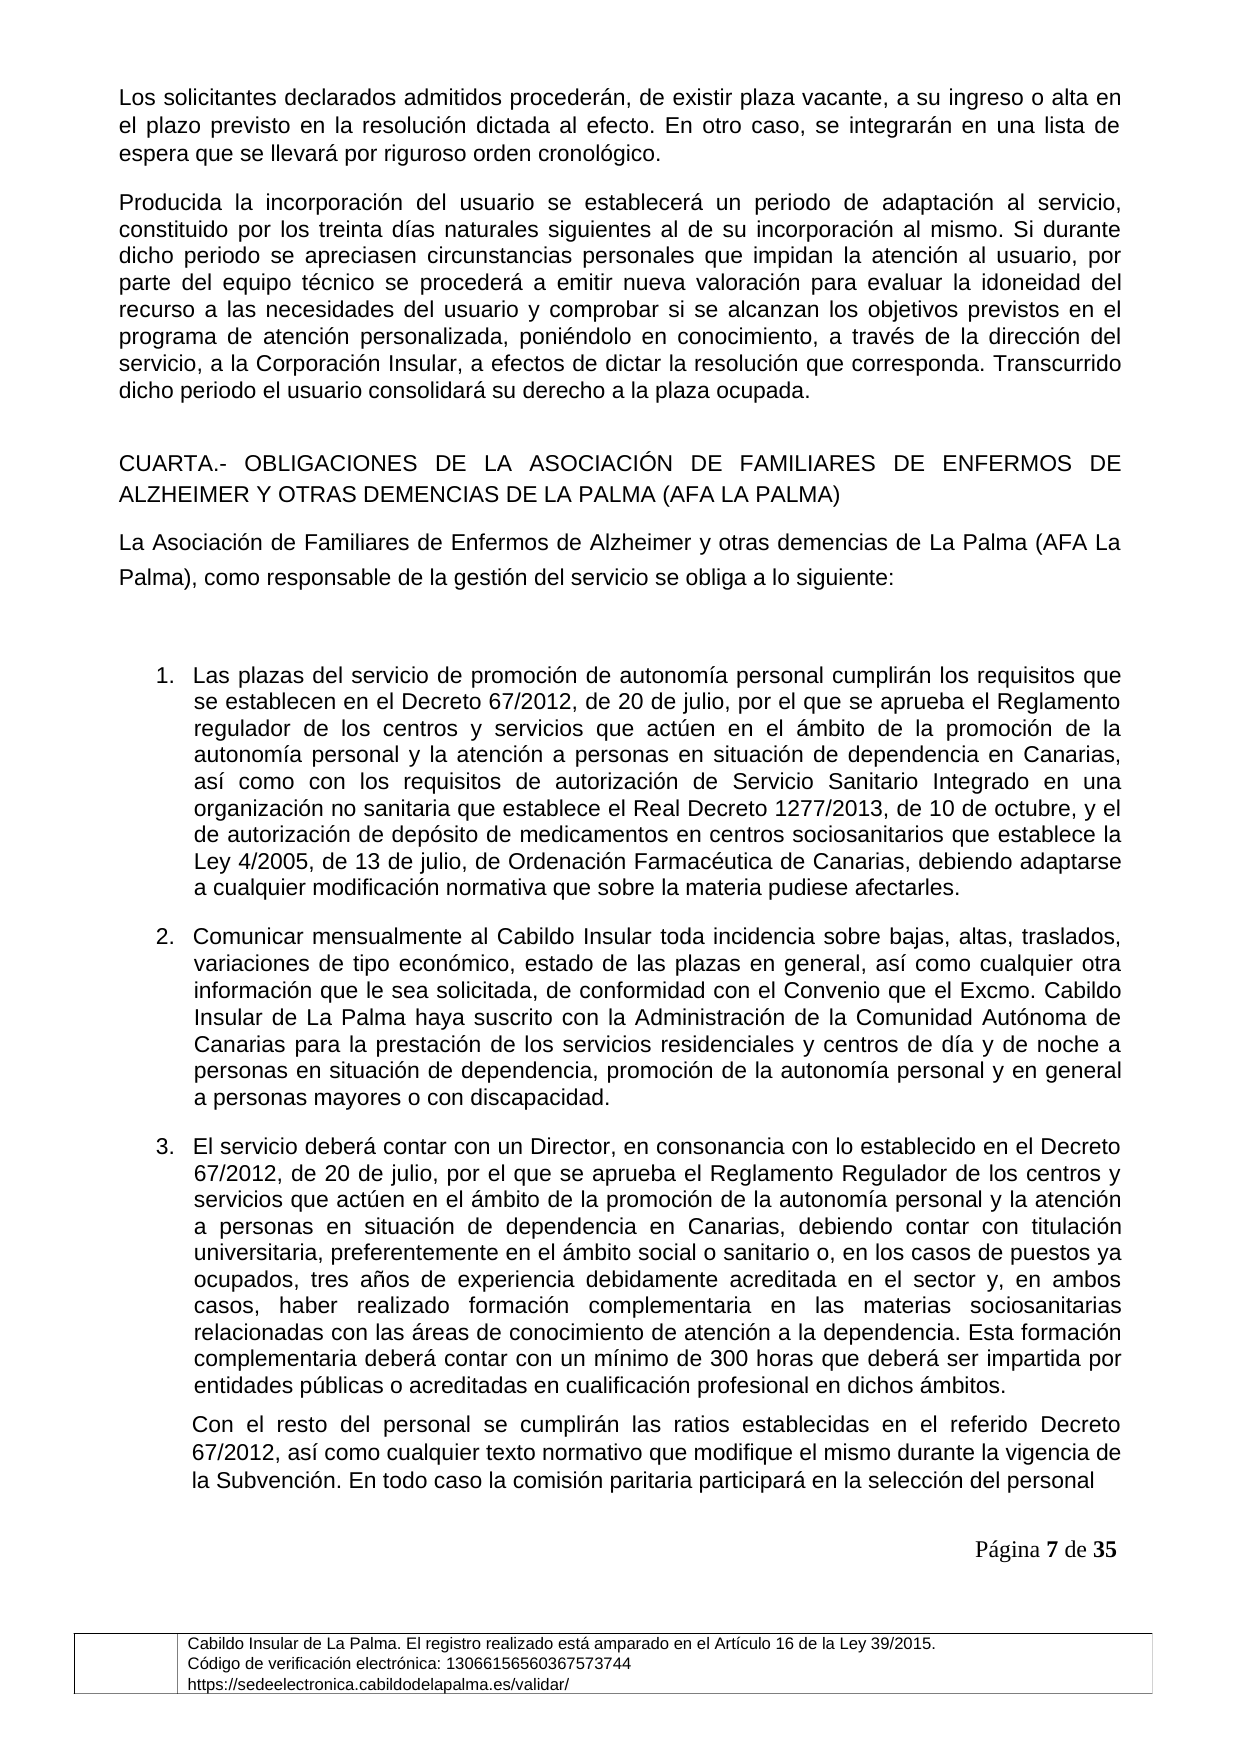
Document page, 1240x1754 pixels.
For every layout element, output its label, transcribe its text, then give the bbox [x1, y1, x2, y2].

text La Asociación de Familiares de Enfermos de Alzheimer y otras demencias de La Palma (AFA La Palma), como responsable de la gestión del servicio se obliga a lo siguiente: [119, 529, 1122, 590]
text Con el resto del personal se cumplirán las ratios establecidas en el referido Decreto 67/2012, así como cualquier texto normativo que modifique el mismo durante la vigencia de la Subvención. En todo caso la comisión paritaria participará en la selección del personal [192, 1411, 1122, 1493]
list El servicio deberá contar con un Director, en consonancia con lo establecido en el Decreto 67/2012, de 20 de julio, por el que se aprueba el Reglamento Regulador de los centros y servicios que actúen en el ámbito de la promoción de la autonomía personal y la atención a personas en situación de dependencia en Canarias, debiendo contar con titulación universitaria, preferentemente en el ámbito social o sanitario o, en los casos de puestos ya ocupados, tres años de experiencia debidamente acreditada en el sector y, en ambos casos, haber realizado formación complementaria en las materias sociosanitarias relacionadas con las áreas de conocimiento de atención a la dependencia. Esta formación complementaria deberá contar con un mínimo de 300 horas que deberá ser impartida por entidades públicas o acreditadas en cualificación profesional en dichos ámbitos. [156, 1133, 1122, 1398]
text Los solicitantes declarados admitidos procederán, de existir plaza vacante, a su ingreso o alta en el plazo previsto en la resolución dictada al efecto. En otro caso, se integrarán en una lista de espera que se llevará por riguroso orden cronológico. [119, 84, 1122, 166]
text Producida la incorporación del usuario se establecerá un periodo de adaptación al servicio, constituido por los treinta días naturales siguientes al de su incorporación al mismo. Si durante dicho periodo se apreciasen circunstancias personales que impidan la atención al usuario, por parte del equipo técnico se procederá a emitir nueva valoración para evaluar la idoneidad del recurso a las necesidades del usuario y comprobar si se alcanzan los objetivos previstos en el programa de atención personalizada, poniéndolo en conocimiento, a través de la dirección del servicio, a la Corporación Insular, a efectos de dictar la resolución que corresponda. Transcurrido dicho periodo el usuario consolidará su derecho a la plaza ocupada. [119, 189, 1122, 403]
text CUARTA.- OBLIGACIONES DE LA ASOCIACIÓN DE FAMILIARES DE ENFERMOS DE ALZHEIMER Y OTRAS DEMENCIAS DE LA PALMA (AFA LA PALMA) [119, 450, 1122, 507]
text Página 7 de 35 [975, 1536, 1122, 1563]
list Comunicar mensualmente al Cabildo Insular toda incidencia sobre bajas, altas, traslados, variaciones de tipo económico, estado de las plazas en general, así como cualquier otra información que le sea solicitada, de conformidad con el Convenio que el Excmo. Cabildo Insular de La Palma haya suscrito con la Administración de la Comunidad Autónoma de Canarias para la prestación de los servicios residenciales y centros de día y de noche a personas en situación de dependencia, promoción de la autonomía personal y en general a personas mayores o con discapacidad. [156, 923, 1122, 1111]
list Las plazas del servicio de promoción de autonomía personal cumplirán los requisitos que se establecen en el Decreto 67/2012, de 20 de julio, por el que se aprueba el Reglamento regulador de los centros y servicios que actúen en el ámbito de la promoción de la autonomía personal y la atención a personas en situación de dependencia en Canarias, así como con los requisitos de autorización de Servicio Sanitario Integrado en una organización no sanitaria que establece el Real Decreto 1277/2013, de 10 de octubre, y el de autorización de depósito de medicamentos en centros sociosanitarios que establece la Ley 4/2005, de 13 de julio, de Ordenación Farmacéutica de Canarias, debiendo adaptarse a cualquier modificación normativa que sobre la materia pudiese afectarles. [156, 662, 1122, 901]
